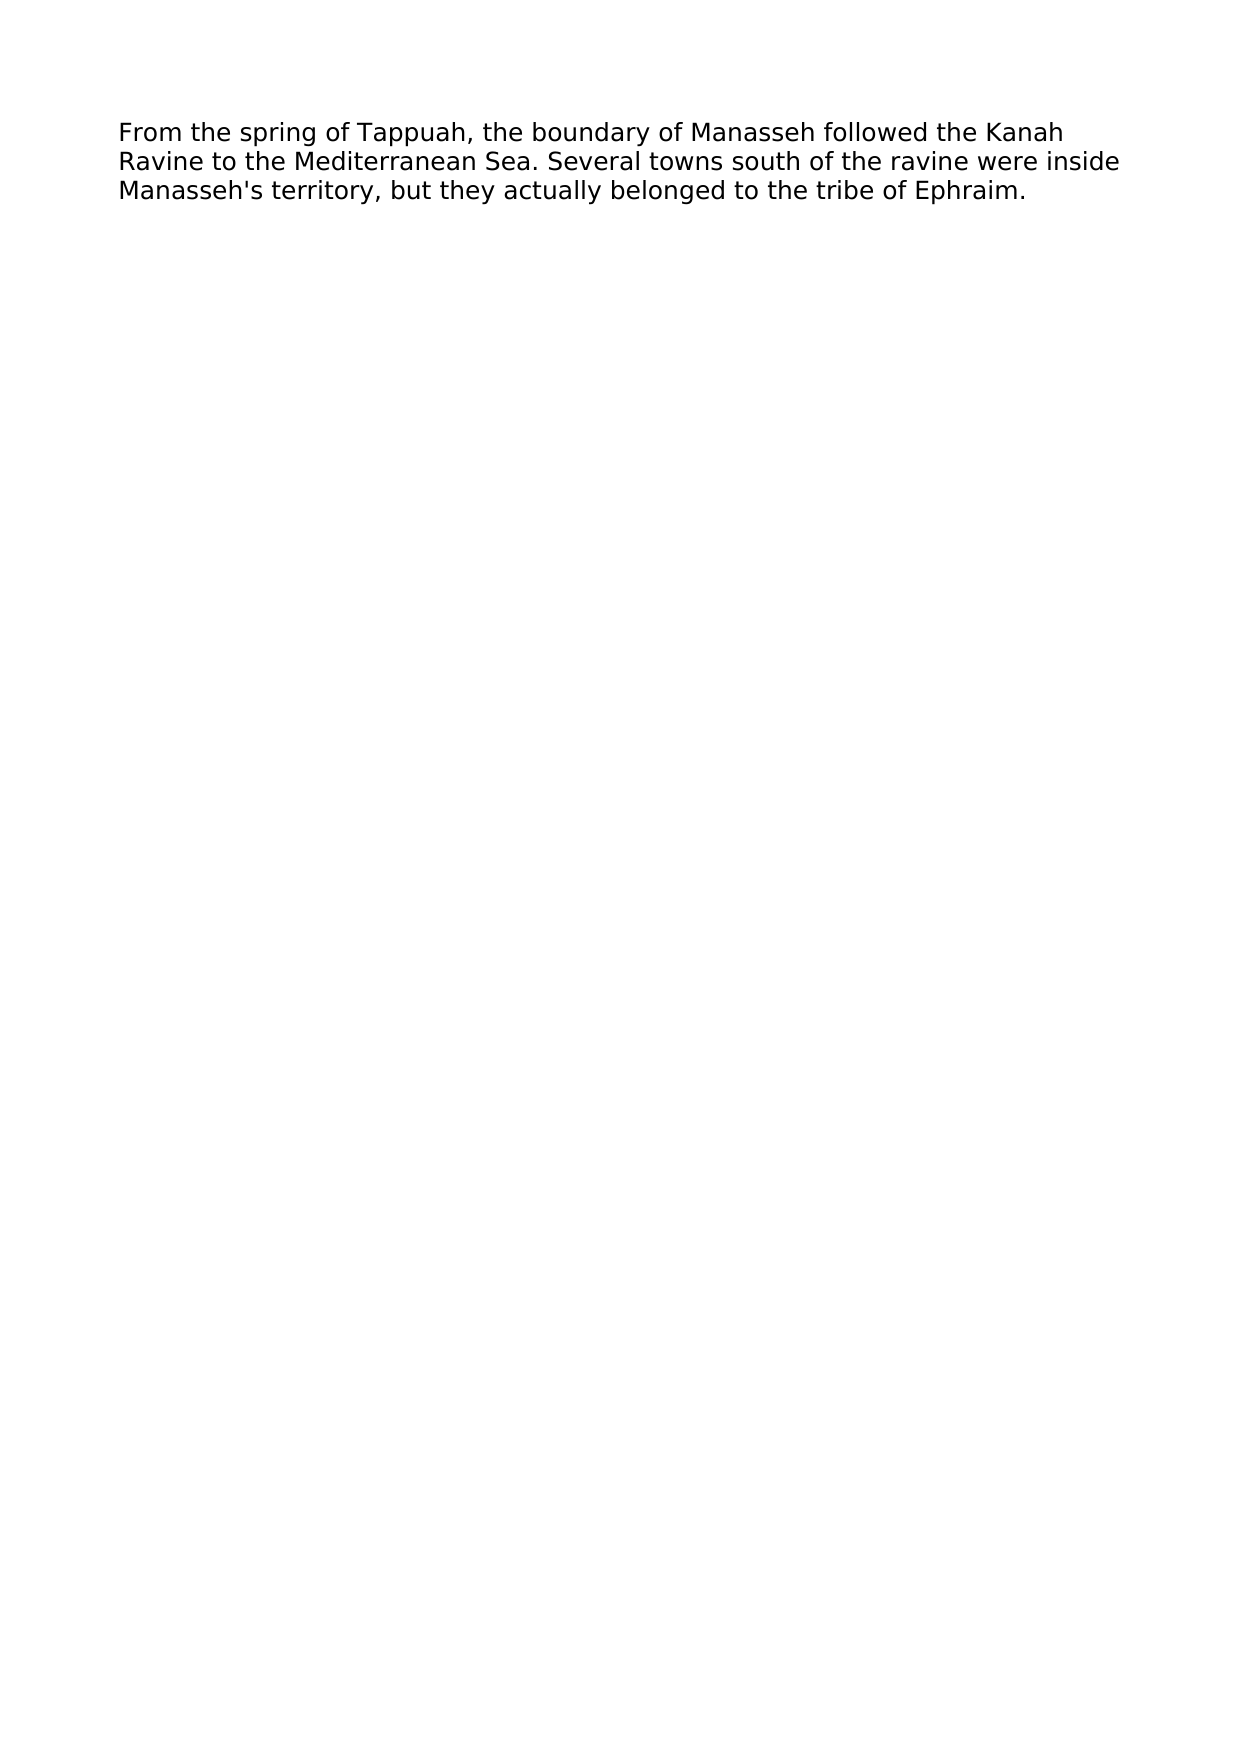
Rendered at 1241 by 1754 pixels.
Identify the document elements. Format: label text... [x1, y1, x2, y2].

text From the spring of Tappuah, the boundary of Manasseh followed the Kanah Ravine to the Mediterranean Sea. Several towns south of the ravine were inside Manasseh's territory, but they actually belonged to the tribe of Ephraim. [118, 118, 1122, 206]
